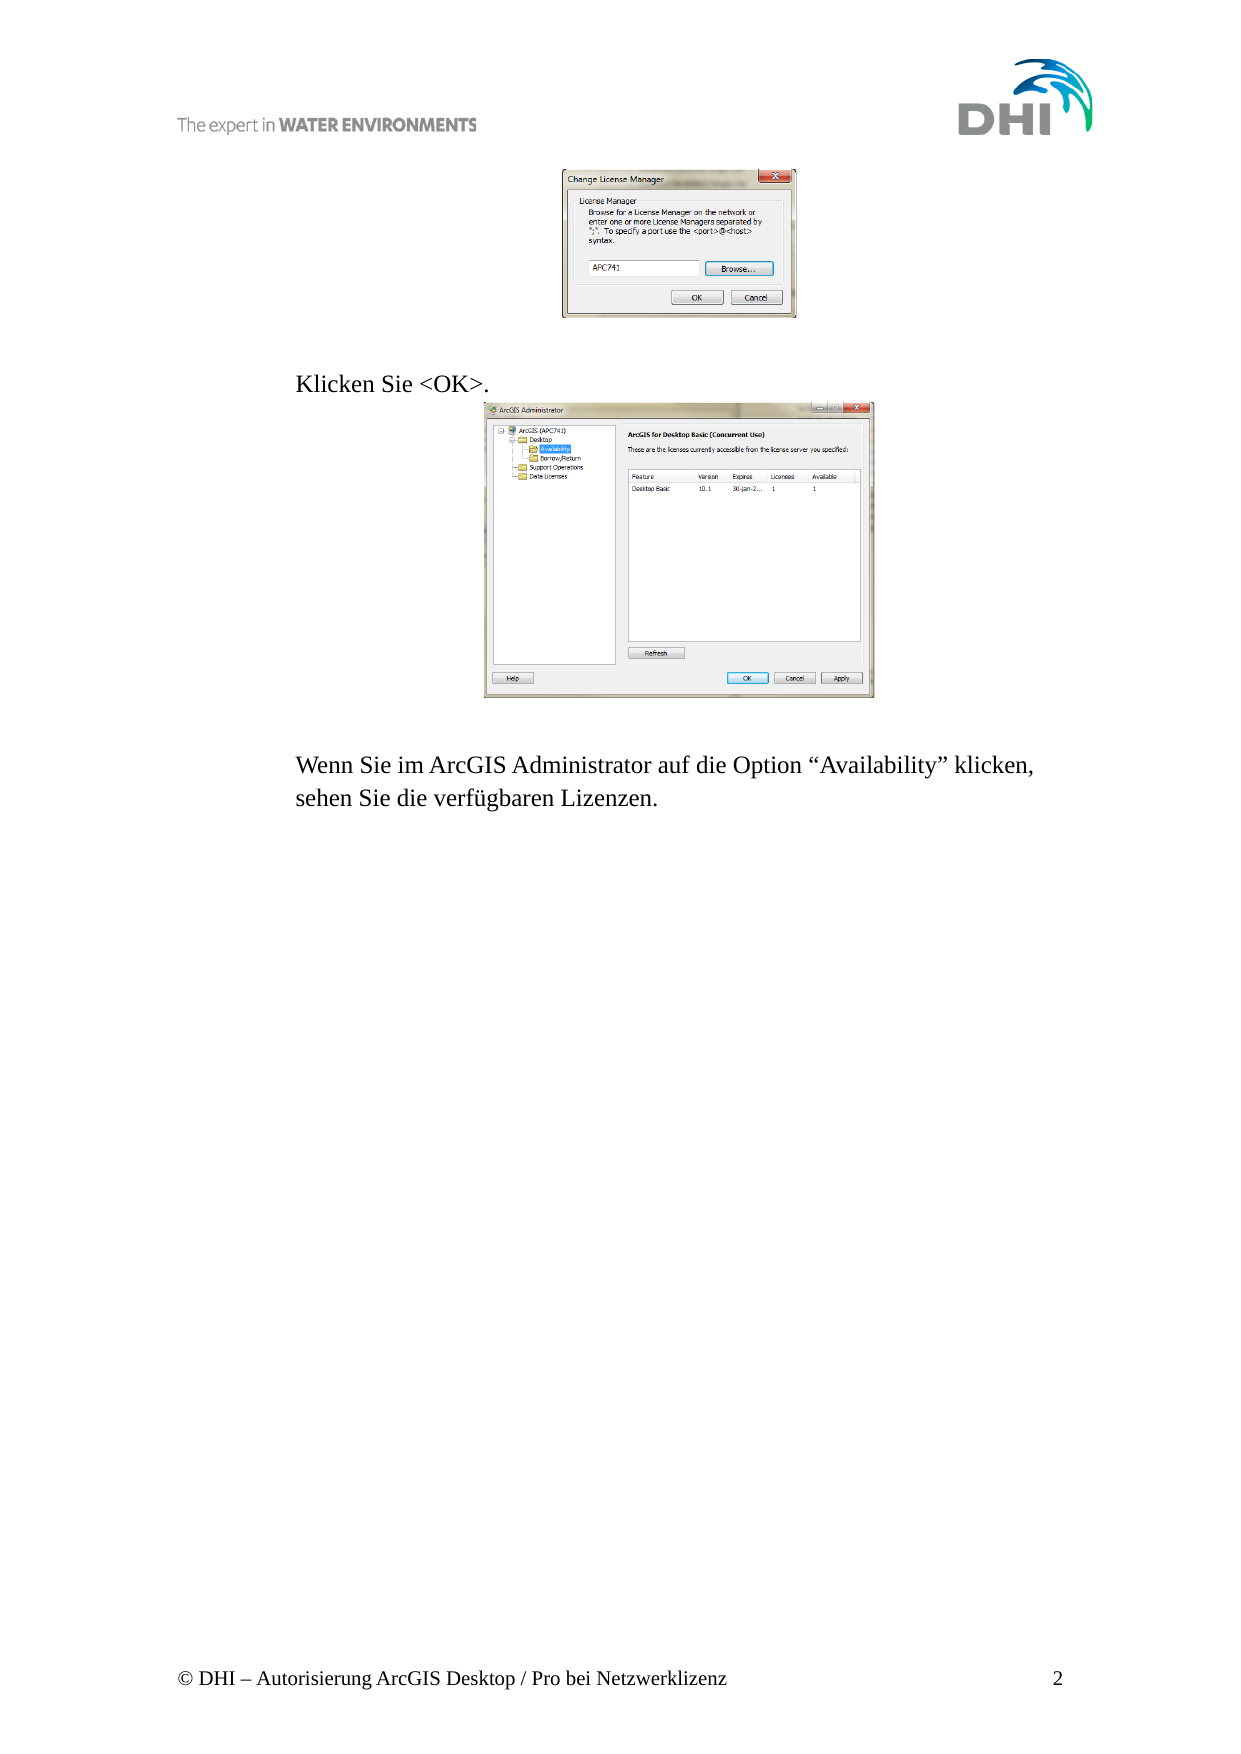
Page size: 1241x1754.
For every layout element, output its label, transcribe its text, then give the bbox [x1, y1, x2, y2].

picture [562, 169, 797, 318]
text Klicken Sie <OK>. [295, 369, 1063, 398]
text Wenn Sie im ArcGIS Administrator auf die Option “Availability” klicken, sehen Sie die verfügbaren Lizenzen. [295, 750, 1063, 811]
picture [958, 59, 1093, 135]
picture [177, 117, 477, 135]
picture [483, 402, 875, 698]
